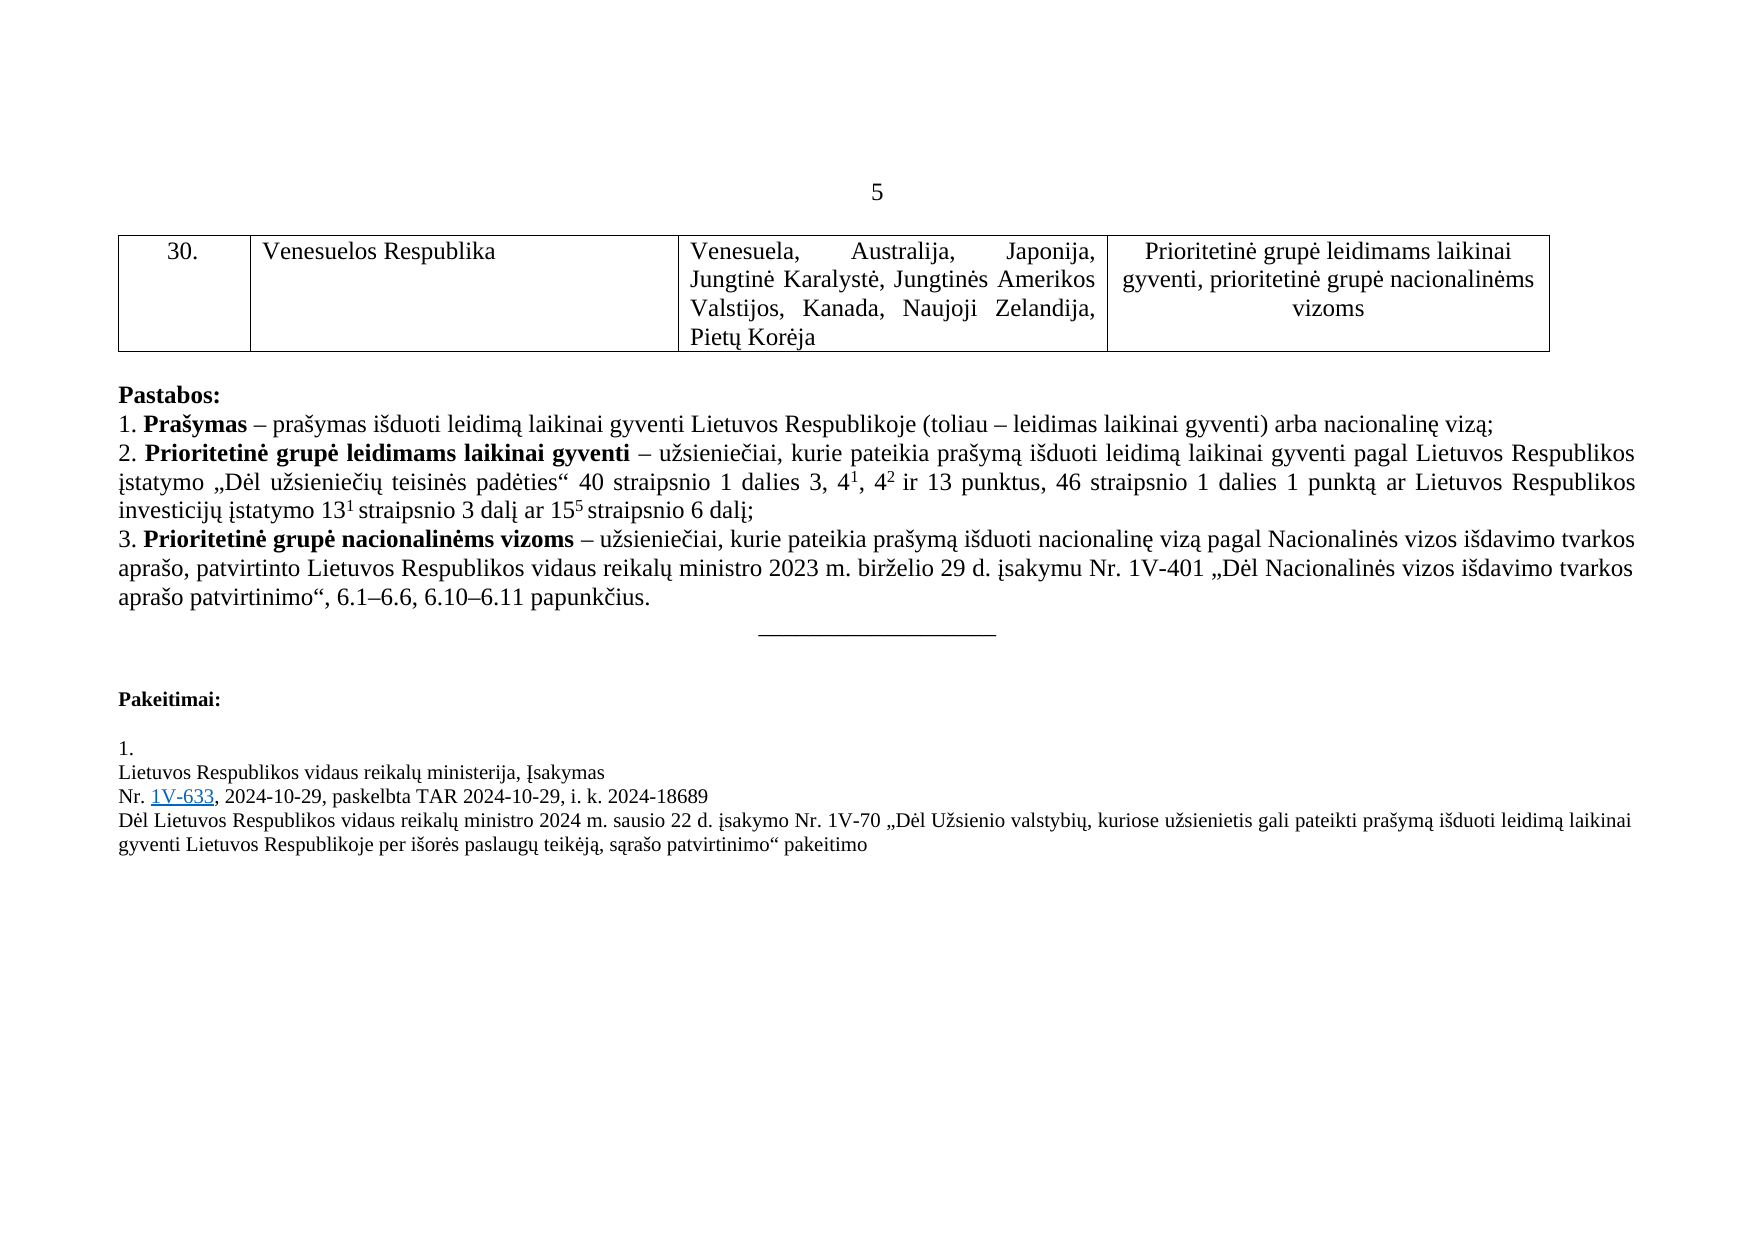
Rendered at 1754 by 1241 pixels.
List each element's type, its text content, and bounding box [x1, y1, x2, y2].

text 2. Prioritetinė grupė leidimams laikinai gyventi – užsieniečiai, kurie pateikia prašymą išduoti leidimą laikinai gyventi pagal Lietuvos Respublikos įstatymo „Dėl užsieniečių teisinės padėties“ 40 straipsnio 1 dalies 3, 41, 42 ir 13 punktus, 46 straipsnio 1 dalies 1 punktą ar Lietuvos Respublikos investicijų įstatymo 131 straipsnio 3 dalį ar 155 straipsnio 6 dalį; [118, 438, 1636, 524]
text Pakeitimai: [118, 687, 1636, 711]
text Lietuvos Respublikos vidaus reikalų ministerija, Įsakymas [118, 759, 1636, 784]
text Nr. 1V-633, 2024-10-29, paskelbta TAR 2024-10-29, i. k. 2024-18689 [118, 784, 1636, 808]
table_cell Venesuela, Australija, Japonija, Jungtinė Karalystė, Jungtinės Amerikos Valstijos, Kanada, Naujoji Zelandija, Pietų Korėja [679, 236, 1107, 351]
table_cell 30. [119, 236, 250, 351]
text 1. [118, 736, 1636, 759]
text ___________________ [118, 611, 1636, 639]
text 3. Prioritetinė grupė nacionalinėms vizoms – užsieniečiai, kurie pateikia prašymą išduoti nacionalinę vizą pagal Nacionalinės vizos išdavimo tvarkos aprašo, patvirtinto Lietuvos Respublikos vidaus reikalų ministro 2023 m. birželio 29 d. įsakymu Nr. 1V-401 „Dėl Nacionalinės vizos išdavimo tvarkos aprašo patvirtinimo“, 6.1–6.6, 6.10–6.11 papunkčius. [118, 524, 1636, 611]
table_cell Prioritetinė grupė leidimams laikinai gyventi, prioritetinė grupė nacionalinėms vizoms [1108, 236, 1549, 351]
text Dėl Lietuvos Respublikos vidaus reikalų ministro 2024 m. sausio 22 d. įsakymo Nr. 1V-70 „Dėl Užsienio valstybių, kuriose užsienietis gali pateikti prašymą išduoti leidimą laikinai gyventi Lietuvos Respublikoje per išorės paslaugų teikėją, sąrašo patvirtinimo“ pakeitimo [118, 808, 1636, 856]
text 1. Prašymas – prašymas išduoti leidimą laikinai gyventi Lietuvos Respublikoje (toliau – leidimas laikinai gyventi) arba nacionalinę vizą; [118, 409, 1636, 438]
table_cell Venesuelos Respublika [251, 236, 678, 351]
text Pastabos: [118, 381, 1636, 409]
